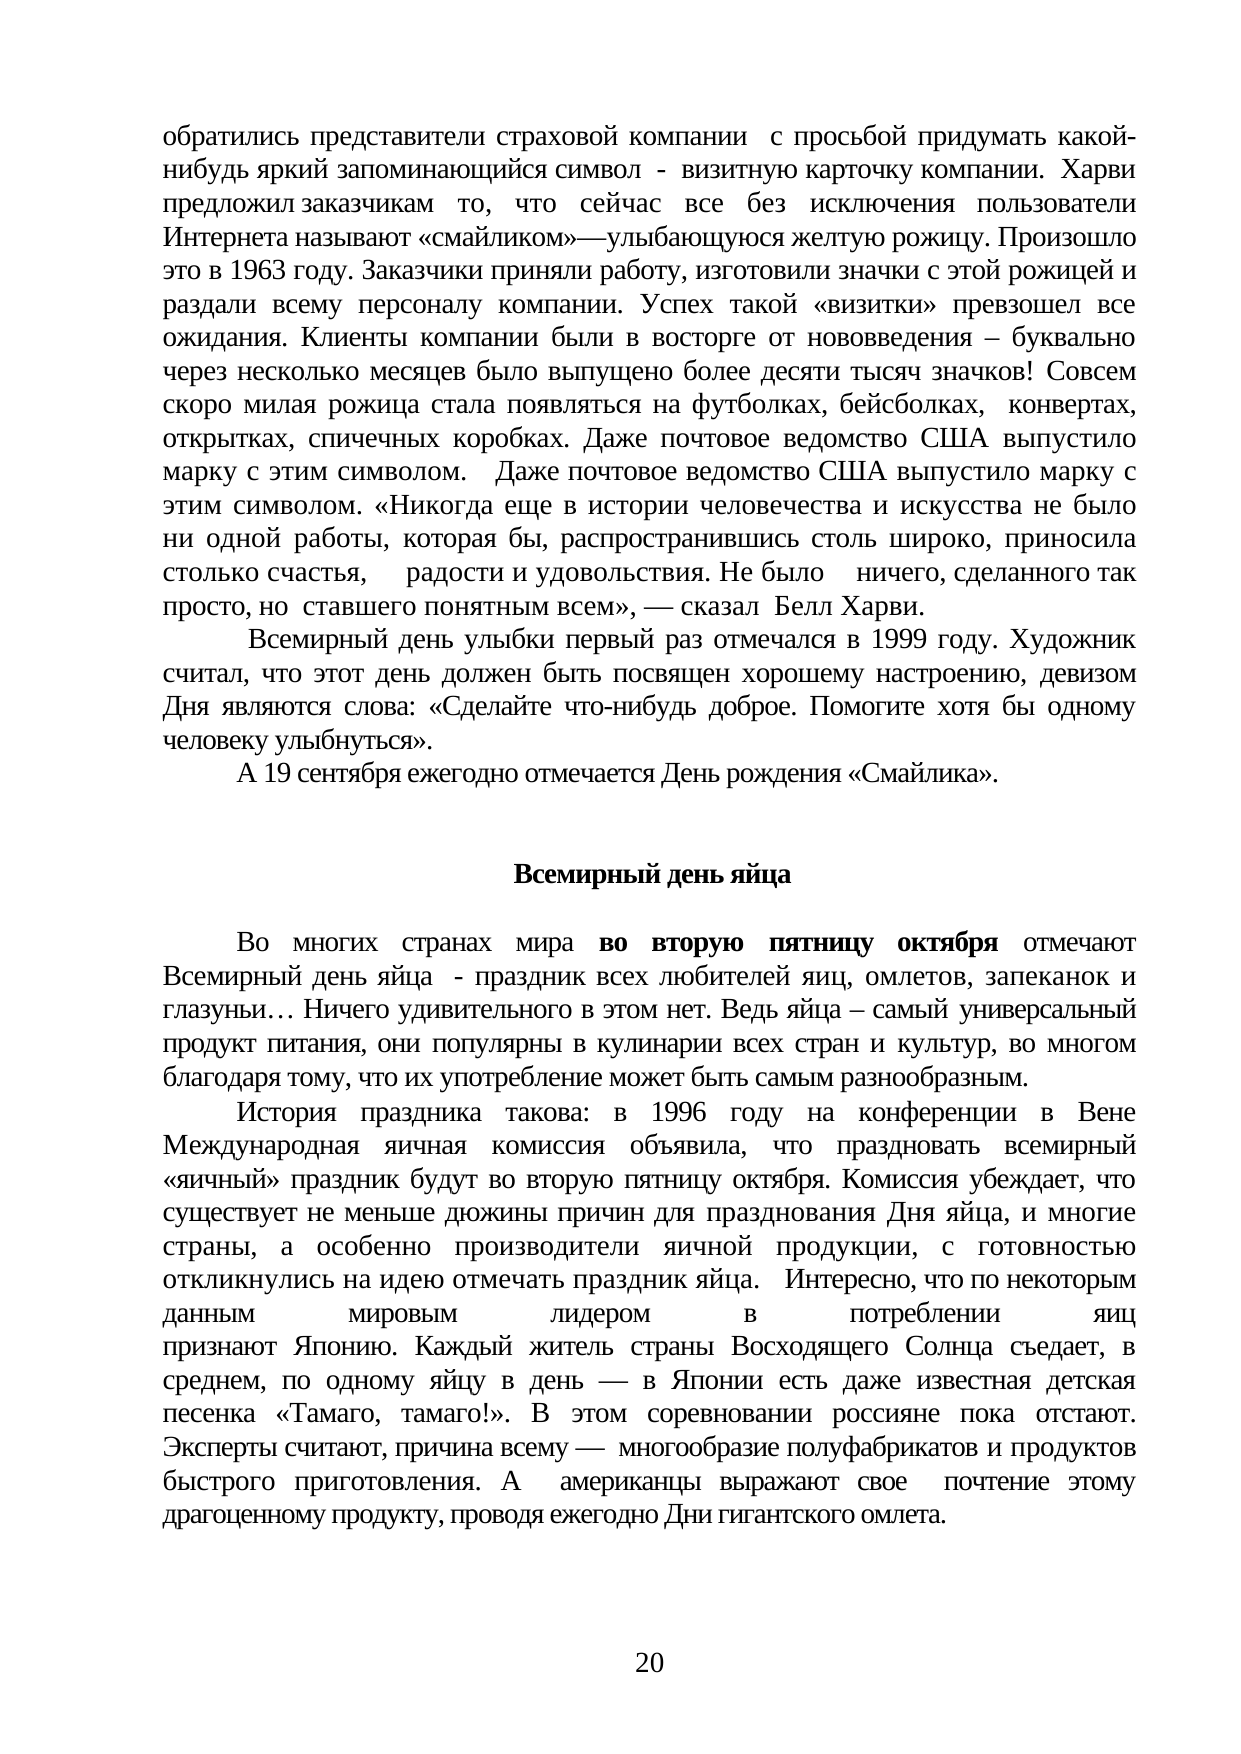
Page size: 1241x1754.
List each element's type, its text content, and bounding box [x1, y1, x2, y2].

text Всемирный день яйца [162, 856, 1137, 889]
text Во многих странах мира во вторую пятницу октября отмечают Всемирный день яйца - праздник всех любителей яиц, омлетов, запеканок и глазуньи… Ничего удивительного в этом нет. Ведь яйца – самый универсальный продукт питания, они популярны в кулинарии всех стран и культур, во многом благодаря тому, что их употребление может быть самым разнообразным. [162, 924, 1137, 1092]
text А 19 сентября ежегодно отмечается День рождения «Смайлика». [162, 755, 1137, 789]
text обратились представители страховой компании с просьбой придумать какой-нибудь яркий запоминающийся символ - визитную карточку компании. Харви предложил заказчикам то, что сейчас все без исключения пользователи Интернета называют «смайликом»—улыбающуюся желтую рожицу. Произошло это в 1963 году. Заказчики приняли работу, изготовили значки с этой рожицей и раздали всему персоналу компании. Успех такой «визитки» превзошел все ожидания. Клиенты компании были в восторге от нововведения – буквально через несколько месяцев было выпущено более десяти тысяч значков! Совсем скоро милая рожица стала появляться на футболках, бейсболках, конвертах, открытках, спичечных коробках. Даже почтовое ведомство США выпустило марку с этим символом. Даже почтовое ведомство США выпустило марку с этим символом. «Никогда еще в истории человечества и искусства не было ни одной работы, которая бы, распространившись столь широко, приносила столько счастья, радости и удовольствия. Не было ничего, сделанного так просто, но ставшего понятным всем», — сказал Белл Харви. [162, 118, 1137, 621]
text История праздника такова: в 1996 году на конференции в Вене Международная яичная комиссия объявила, что праздновать всемирный «яичный» праздник будут во вторую пятницу октября. Комиссия убеждает, что существует не меньше дюжины причин для празднования Дня яйца, и многие страны, а особенно производители яичной продукции, с готовностью откликнулись на идею отмечать праздник яйца. Интересно, что по некоторым данным мировым лидером в потреблении яиц признают Японию. Каждый житель страны Восходящего Солнца съедает, в среднем, по одному яйцу в день — в Японии есть даже известная детская песенка «Тамаго, тамаго!». В этом соревновании россияне пока отстают. Эксперты считают, причина всему — многообразие полуфабрикатов и продуктов быстрого приготовления. А американцы выражают свое почтение этому драгоценному продукту, проводя ежегодно Дни гигантского омлета. [162, 1094, 1137, 1530]
text Всемирный день улыбки первый раз отмечался в 1999 году. Художник считал, что этот день должен быть посвящен хорошему настроению, девизом Дня являются слова: «Сделайте что-нибудь доброе. Помогите хотя бы одному человеку улыбнуться». [162, 621, 1137, 755]
